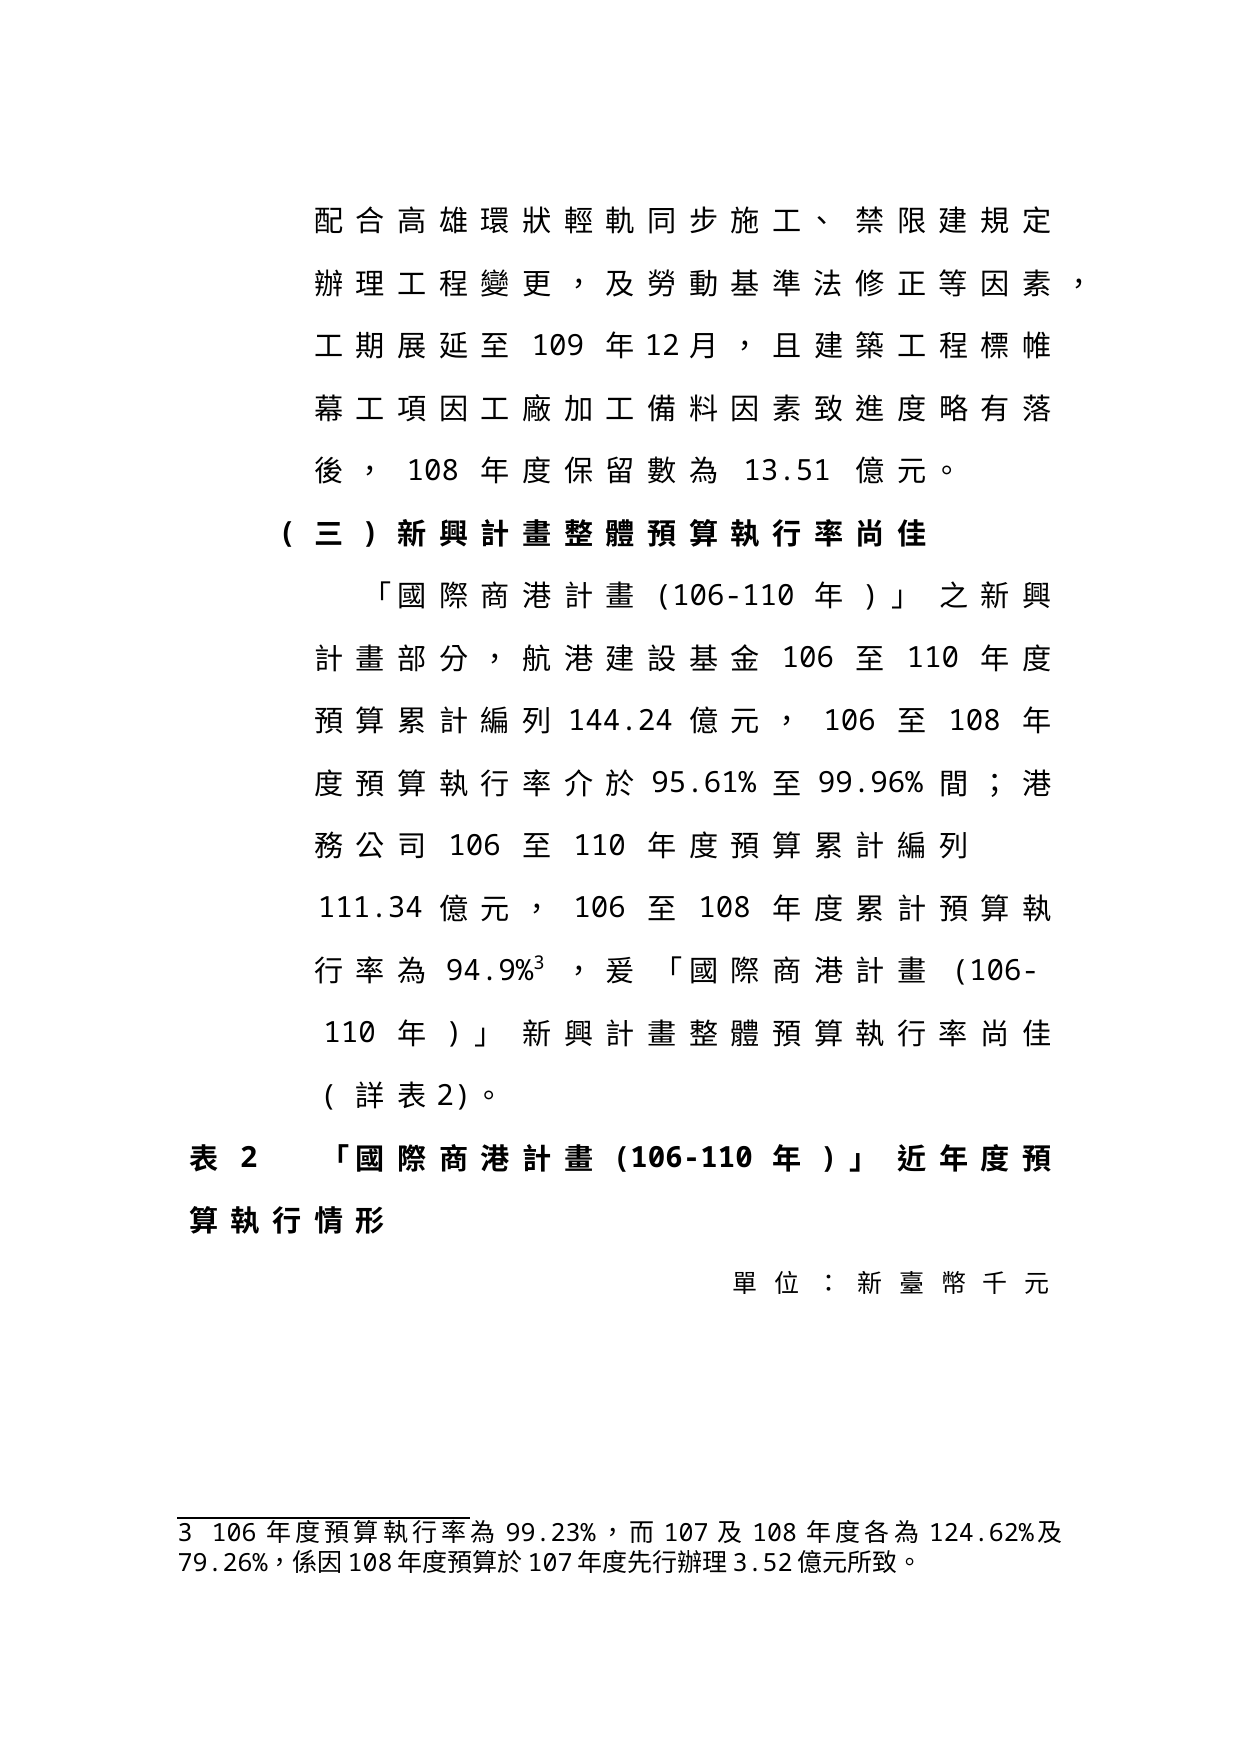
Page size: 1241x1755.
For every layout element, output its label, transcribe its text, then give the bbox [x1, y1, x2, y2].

text 「國際商港計畫(106-110年)」之新興計畫部分，航港建設基金106至110年度預算累計編列144.24億元，106至108年度預算執行率介於95.61%至99.96%間；港務公司106至110年度預算累計編列111.34億元，106至108年度累計預算執行率為94.9%，爰「國際商港計畫(106-110年)」新興計畫整體預算執行率尚佳(詳表2)。 [271, 552, 1058, 1115]
text (三)新興計畫整體預算執行率尚佳 [242, 490, 1058, 552]
text 單位：新臺幣千元 [241, 1240, 1058, 1302]
text 2.港務公司：106至108年度延續性計畫預算執行率介於34.73%至91.27%間(詳表2)，其中「高雄港客運專區建設計畫」始自99年度，因油污染土需辦理相關程序、配合高雄環狀輕軌同步施工、禁限建規定辦理工程變更，及勞動基準法修正等因素，工期展延至109年12月，且建築工程標帷幕工項因工廠加工備料因素致進度略有落後，108年度保留數為13.51億元。 [271, 177, 1058, 490]
text 106年度預算執行率為99.23%，而107及108年度各為124.62%及79.26%，係因108年度預算於107年度先行辦理3.52億元所致。 [177, 1518, 1063, 1577]
text 表2 「國際商港計畫(106-110年)」近年度預算執行情形 [183, 1115, 1058, 1240]
